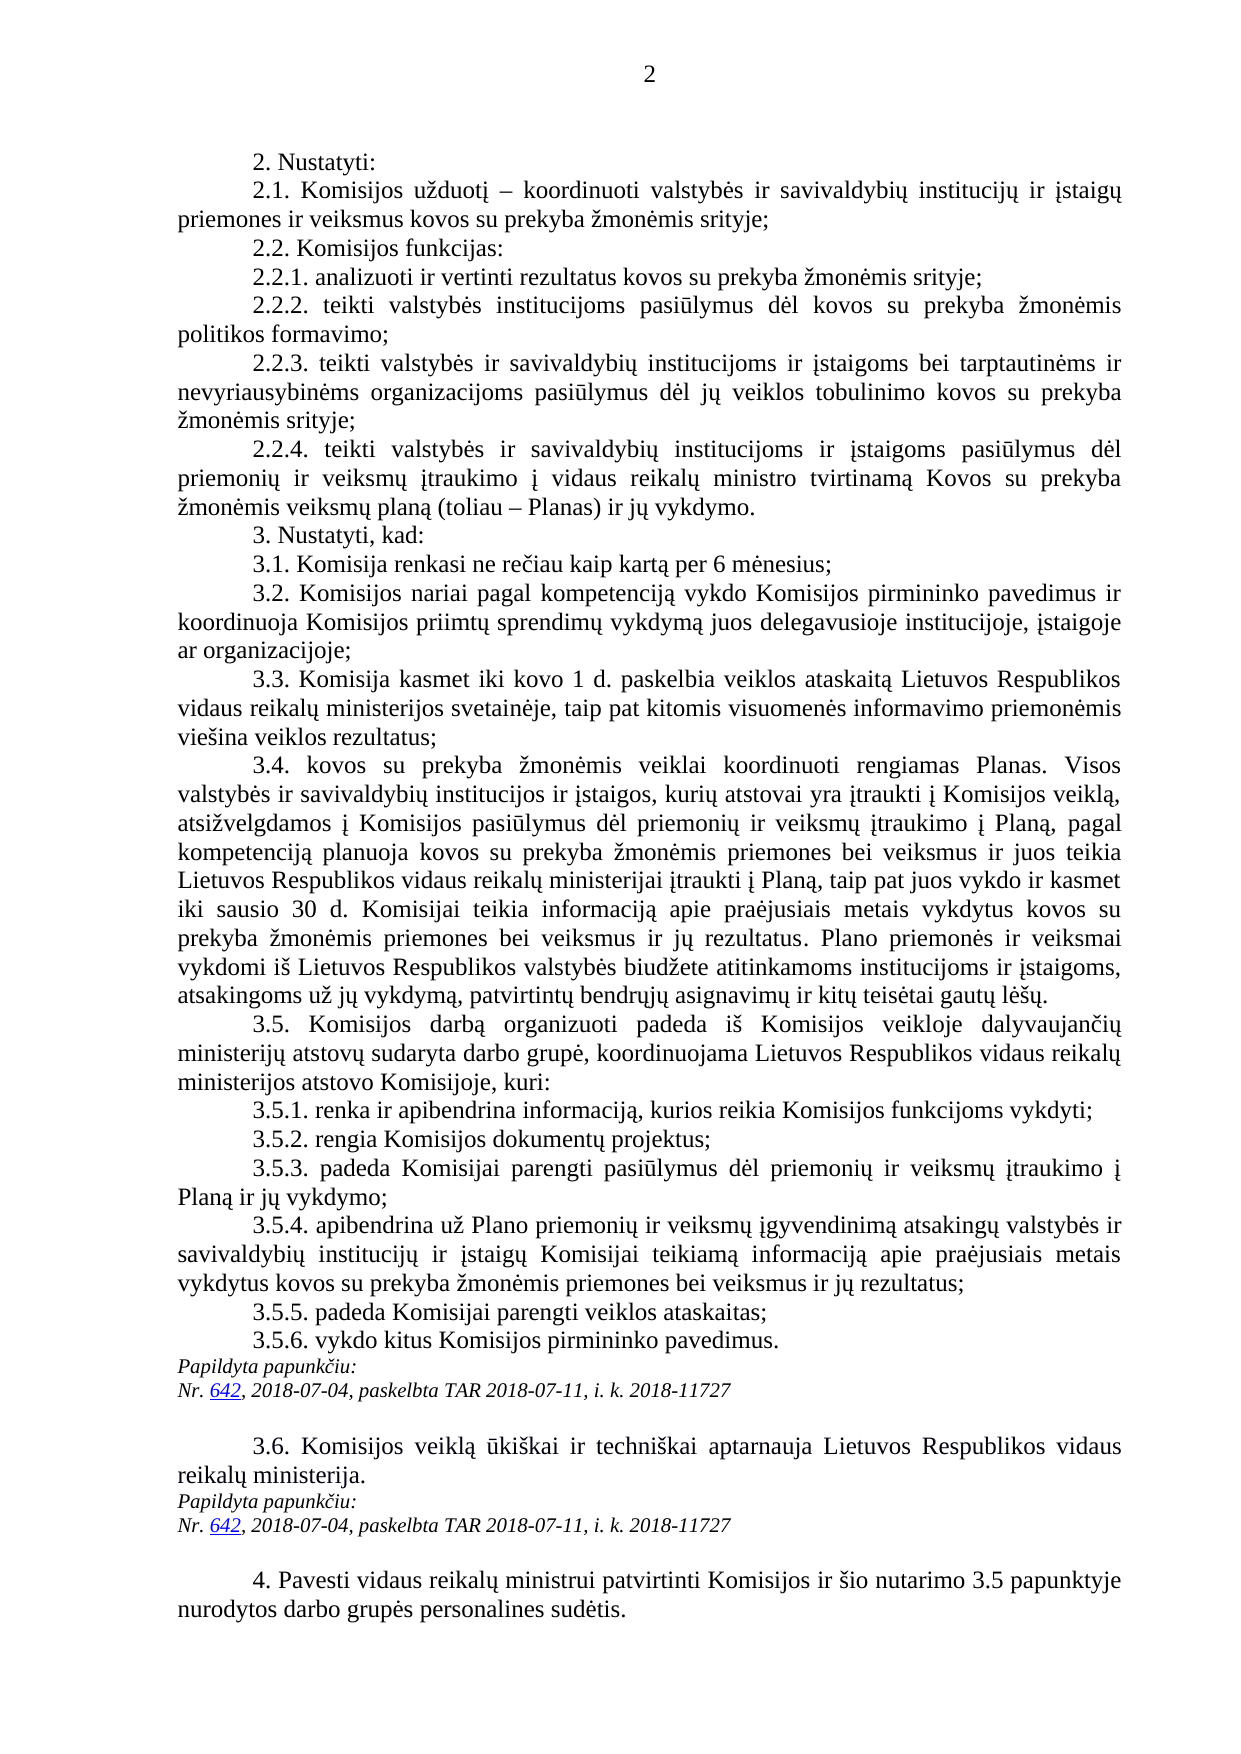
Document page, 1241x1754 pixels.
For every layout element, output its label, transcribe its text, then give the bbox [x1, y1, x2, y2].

text 3.1. Komisija renkasi ne rečiau kaip kartą per 6 mėnesius; [177, 549, 1122, 578]
text 2.2.4. teikti valstybės ir savivaldybių institucijoms ir įstaigoms pasiūlymus dėl priemonių ir veiksmų įtraukimo į vidaus reikalų ministro tvirtinamą Kovos su prekyba žmonėmis veiksmų planą (toliau – Planas) ir jų vykdymo. [177, 434, 1122, 521]
text 2. Nustatyti: [177, 147, 1122, 176]
text 3.2. Komisijos nariai pagal kompetenciją vykdo Komisijos pirmininko pavedimus ir koordinuoja Komisijos priimtų sprendimų vykdymą juos delegavusioje institucijoje, įstaigoje ar organizacijoje; [177, 578, 1122, 664]
text 3. Nustatyti, kad: [177, 521, 1122, 549]
text 3.4. kovos su prekyba žmonėmis veiklai koordinuoti rengiamas Planas. Visos valstybės ir savivaldybių institucijos ir įstaigos, kurių atstovai yra įtraukti į Komisijos veiklą, atsižvelgdamos į Komisijos pasiūlymus dėl priemonių ir veiksmų įtraukimo į Planą, pagal kompetenciją planuoja kovos su prekyba žmonėmis priemones bei veiksmus ir juos teikia Lietuvos Respublikos vidaus reikalų ministerijai įtraukti į Planą, taip pat juos vykdo ir kasmet iki sausio 30 d. Komisijai teikia informaciją apie praėjusiais metais vykdytus kovos su prekyba žmonėmis priemones bei veiksmus ir jų rezultatus. Plano priemonės ir veiksmai vykdomi iš Lietuvos Respublikos valstybės biudžete atitinkamoms institucijoms ir įstaigoms, atsakingoms už jų vykdymą, patvirtintų bendrųjų asignavimų ir kitų teisėtai gautų lėšų. [177, 751, 1122, 1009]
text 3.6. Komisijos veiklą ūkiškai ir techniškai aptarnauja Lietuvos Respublikos vidaus reikalų ministerija. [177, 1431, 1122, 1489]
text 2.2.2. teikti valstybės institucijoms pasiūlymus dėl kovos su prekyba žmonėmis politikos formavimo; [177, 291, 1122, 348]
text 3.5. Komisijos darbą organizuoti padeda iš Komisijos veikloje dalyvaujančių ministerijų atstovų sudaryta darbo grupė, koordinuojama Lietuvos Respublikos vidaus reikalų ministerijos atstovo Komisijoje, kuri: [177, 1009, 1122, 1096]
text 3.5.6. vykdo kitus Komisijos pirmininko pavedimus. [177, 1326, 1122, 1354]
text 2.1. Komisijos užduotį – koordinuoti valstybės ir savivaldybių institucijų ir įstaigų priemones ir veiksmus kovos su prekyba žmonėmis srityje; [177, 176, 1122, 233]
text 3.5.1. renka ir apibendrina informaciją, kurios reikia Komisijos funkcijoms vykdyti; [177, 1096, 1122, 1124]
text Papildyta papunkčiu: [177, 1354, 1122, 1378]
text Nr. 642, 2018-07-04, paskelbta TAR 2018-07-11, i. k. 2018-11727 [177, 1378, 1122, 1402]
text Nr. 642, 2018-07-04, paskelbta TAR 2018-07-11, i. k. 2018-11727 [177, 1513, 1122, 1537]
text 3.5.5. padeda Komisijai parengti veiklos ataskaitas; [177, 1297, 1122, 1326]
text 3.5.2. rengia Komisijos dokumentų projektus; [177, 1124, 1122, 1153]
text 3.5.3. padeda Komisijai parengti pasiūlymus dėl priemonių ir veiksmų įtraukimo į Planą ir jų vykdymo; [177, 1153, 1122, 1211]
text 2.2.3. teikti valstybės ir savivaldybių institucijoms ir įstaigoms bei tarptautinėms ir nevyriausybinėms organizacijoms pasiūlymus dėl jų veiklos tobulinimo kovos su prekyba žmonėmis srityje; [177, 348, 1122, 434]
text 2.2.1. analizuoti ir vertinti rezultatus kovos su prekyba žmonėmis srityje; [177, 262, 1122, 291]
text 3.5.4. apibendrina už Plano priemonių ir veiksmų įgyvendinimą atsakingų valstybės ir savivaldybių institucijų ir įstaigų Komisijai teikiamą informaciją apie praėjusiais metais vykdytus kovos su prekyba žmonėmis priemones bei veiksmus ir jų rezultatus; [177, 1211, 1122, 1297]
text 4. Pavesti vidaus reikalų ministrui patvirtinti Komisijos ir šio nutarimo 3.5 papunktyje nurodytos darbo grupės personalines sudėtis. [177, 1566, 1122, 1623]
text Papildyta papunkčiu: [177, 1489, 1122, 1513]
text 2.2. Komisijos funkcijas: [177, 233, 1122, 262]
text 3.3. Komisija kasmet iki kovo 1 d. paskelbia veiklos ataskaitą Lietuvos Respublikos vidaus reikalų ministerijos svetainėje, taip pat kitomis visuomenės informavimo priemonėmis viešina veiklos rezultatus; [177, 664, 1122, 751]
